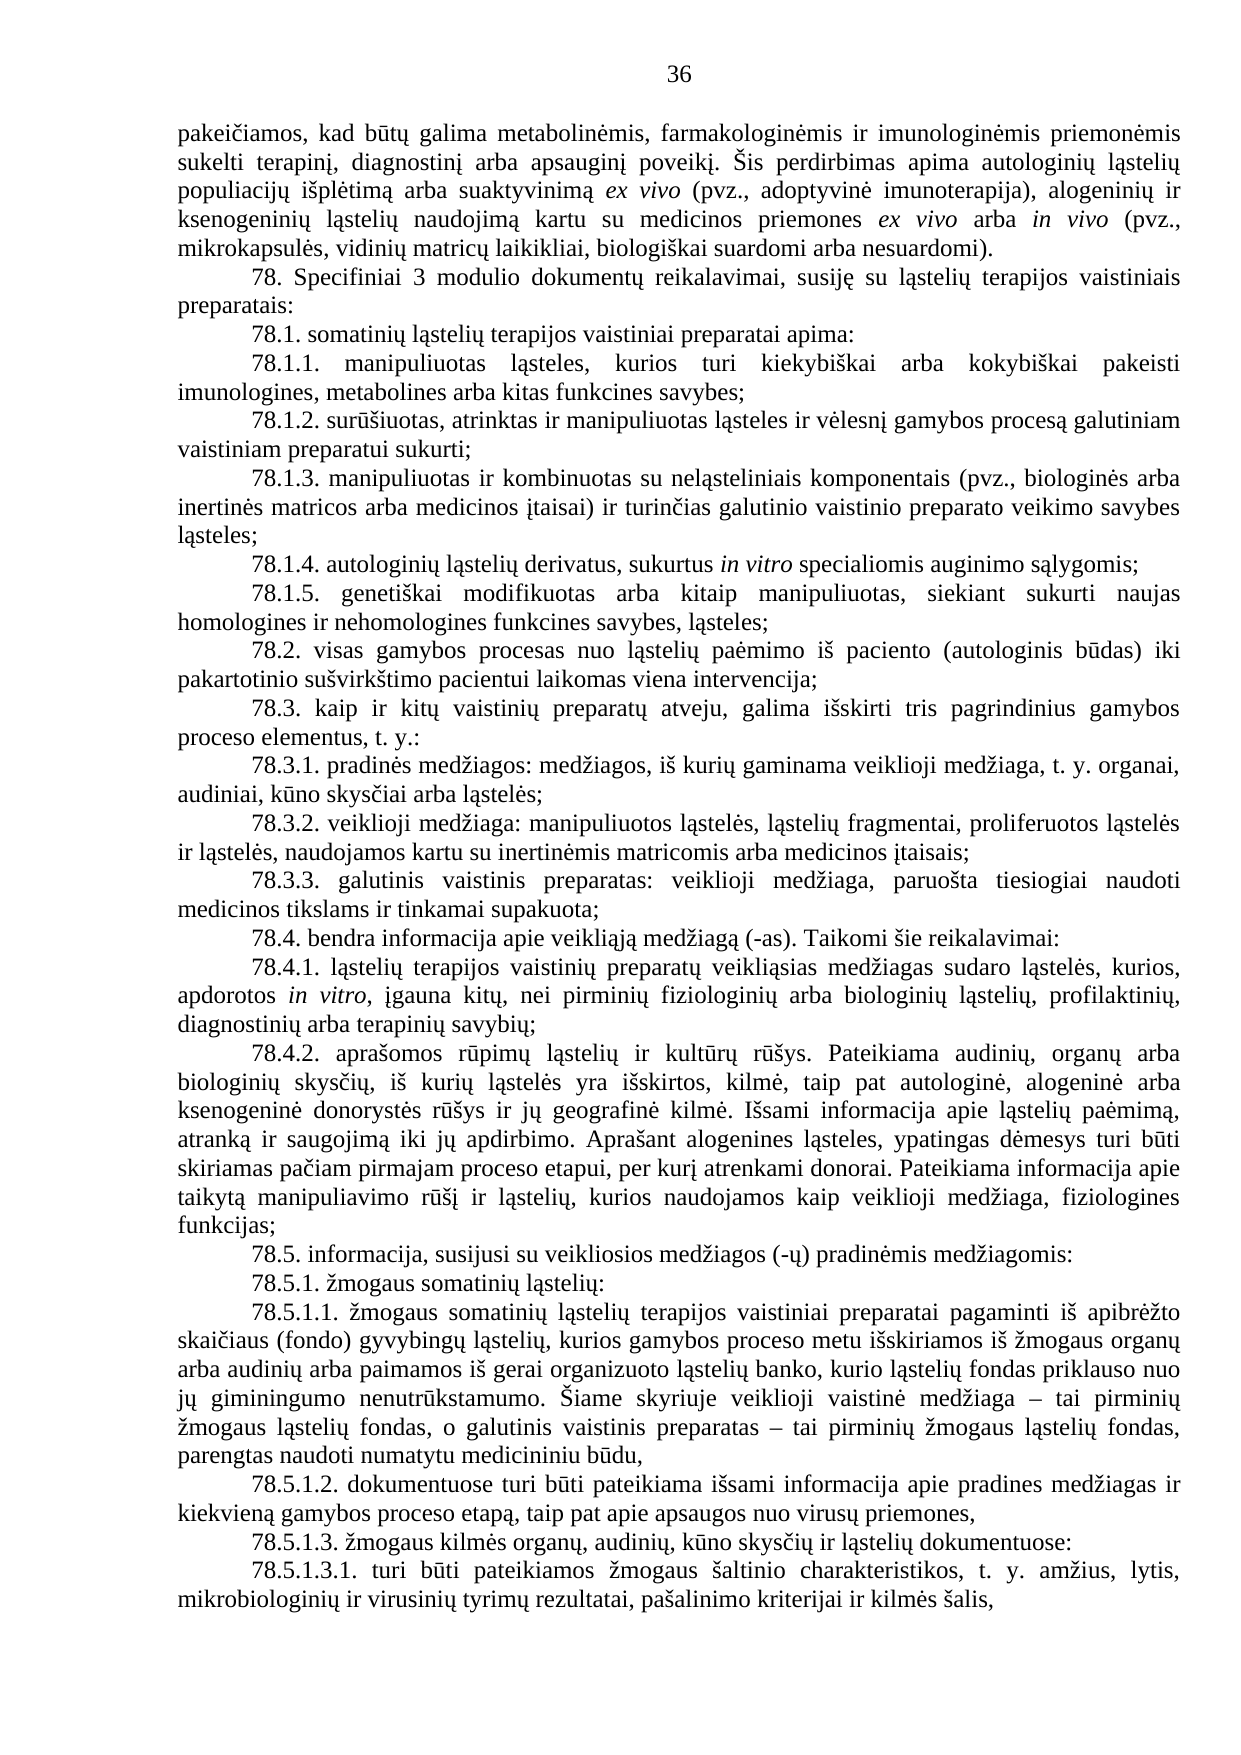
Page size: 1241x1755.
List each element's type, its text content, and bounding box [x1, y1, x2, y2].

text 78.5.1.3. žmogaus kilmės organų, audinių, kūno skysčių ir ląstelių dokumentuose: [177, 1527, 1181, 1556]
text pakeičiamos, kad būtų galima metabolinėmis, farmakologinėmis ir imunologinėmis priemonėmis sukelti terapinį, diagnostinį arba apsauginį poveikį. Šis perdirbimas apima autologinių ląstelių populiacijų išplėtimą arba suaktyvinimą ex vivo (pvz., adoptyvinė imunoterapija), alogeninių ir ksenogeninių ląstelių naudojimą kartu su medicinos priemones ex vivo arba in vivo (pvz., mikrokapsulės, vidinių matricų laikikliai, biologiškai suardomi arba nesuardomi). [177, 118, 1181, 262]
text 78.5.1.1. žmogaus somatinių ląstelių terapijos vaistiniai preparatai pagaminti iš apibrėžto skaičiaus (fondo) gyvybingų ląstelių, kurios gamybos proceso metu išskiriamos iš žmogaus organų arba audinių arba paimamos iš gerai organizuoto ląstelių banko, kurio ląstelių fondas priklauso nuo jų giminingumo nenutrūkstamumo. Šiame skyriuje veiklioji vaistinė medžiaga – tai pirminių žmogaus ląstelių fondas, o galutinis vaistinis preparatas – tai pirminių žmogaus ląstelių fondas, parengtas naudoti numatytu medicininiu būdu, [177, 1297, 1181, 1469]
text 78.2. visas gamybos procesas nuo ląstelių paėmimo iš paciento (autologinis būdas) iki pakartotinio sušvirkštimo pacientui laikomas viena intervencija; [177, 636, 1181, 693]
text 78.3. kaip ir kitų vaistinių preparatų atveju, galima išskirti tris pagrindinius gamybos proceso elementus, t. y.: [177, 693, 1181, 751]
text 78.1.5. genetiškai modifikuotas arba kitaip manipuliuotas, siekiant sukurti naujas homologines ir nehomologines funkcines savybes, ląsteles; [177, 578, 1181, 636]
text 78.5.1.2. dokumentuose turi būti pateikiama išsami informacija apie pradines medžiagas ir kiekvieną gamybos proceso etapą, taip pat apie apsaugos nuo virusų priemones, [177, 1469, 1181, 1527]
text 78.1.2. surūšiuotas, atrinktas ir manipuliuotas ląsteles ir vėlesnį gamybos procesą galutiniam vaistiniam preparatui sukurti; [177, 406, 1181, 463]
text 78.4.1. ląstelių terapijos vaistinių preparatų veikliąsias medžiagas sudaro ląstelės, kurios, apdorotos in vitro, įgauna kitų, nei pirminių fiziologinių arba biologinių ląstelių, profilaktinių, diagnostinių arba terapinių savybių; [177, 952, 1181, 1038]
text 78.3.2. veiklioji medžiaga: manipuliuotos ląstelės, ląstelių fragmentai, proliferuotos ląstelės ir ląstelės, naudojamos kartu su inertinėmis matricomis arba medicinos įtaisais; [177, 808, 1181, 866]
text 78. Specifiniai 3 modulio dokumentų reikalavimai, susiję su ląstelių terapijos vaistiniais preparatais: [177, 262, 1181, 319]
text 78.5.1. žmogaus somatinių ląstelių: [177, 1268, 1181, 1297]
text 78.5. informacija, susijusi su veikliosios medžiagos (-ų) pradinėmis medžiagomis: [177, 1239, 1181, 1268]
text 78.1.4. autologinių ląstelių derivatus, sukurtus in vitro specialiomis auginimo sąlygomis; [177, 549, 1181, 578]
text 78.3.3. galutinis vaistinis preparatas: veiklioji medžiaga, paruošta tiesiogiai naudoti medicinos tikslams ir tinkamai supakuota; [177, 866, 1181, 923]
text 78.5.1.3.1. turi būti pateikiamos žmogaus šaltinio charakteristikos, t. y. amžius, lytis, mikrobiologinių ir virusinių tyrimų rezultatai, pašalinimo kriterijai ir kilmės šalis, [177, 1556, 1181, 1613]
text 78.4. bendra informacija apie veikliąją medžiagą (-as). Taikomi šie reikalavimai: [177, 923, 1181, 952]
text 78.1.3. manipuliuotas ir kombinuotas su neląsteliniais komponentais (pvz., biologinės arba inertinės matricos arba medicinos įtaisai) ir turinčias galutinio vaistinio preparato veikimo savybes ląsteles; [177, 463, 1181, 549]
text 78.1.1. manipuliuotas ląsteles, kurios turi kiekybiškai arba kokybiškai pakeisti imunologines, metabolines arba kitas funkcines savybes; [177, 348, 1181, 406]
text 78.1. somatinių ląstelių terapijos vaistiniai preparatai apima: [177, 319, 1181, 348]
text 78.3.1. pradinės medžiagos: medžiagos, iš kurių gaminama veiklioji medžiaga, t. y. organai, audiniai, kūno skysčiai arba ląstelės; [177, 751, 1181, 808]
text 78.4.2. aprašomos rūpimų ląstelių ir kultūrų rūšys. Pateikiama audinių, organų arba biologinių skysčių, iš kurių ląstelės yra išskirtos, kilmė, taip pat autologinė, alogeninė arba ksenogeninė donorystės rūšys ir jų geografinė kilmė. Išsami informacija apie ląstelių paėmimą, atranką ir saugojimą iki jų apdirbimo. Aprašant alogenines ląsteles, ypatingas dėmesys turi būti skiriamas pačiam pirmajam proceso etapui, per kurį atrenkami donorai. Pateikiama informacija apie taikytą manipuliavimo rūšį ir ląstelių, kurios naudojamos kaip veiklioji medžiaga, fiziologines funkcijas; [177, 1038, 1181, 1239]
